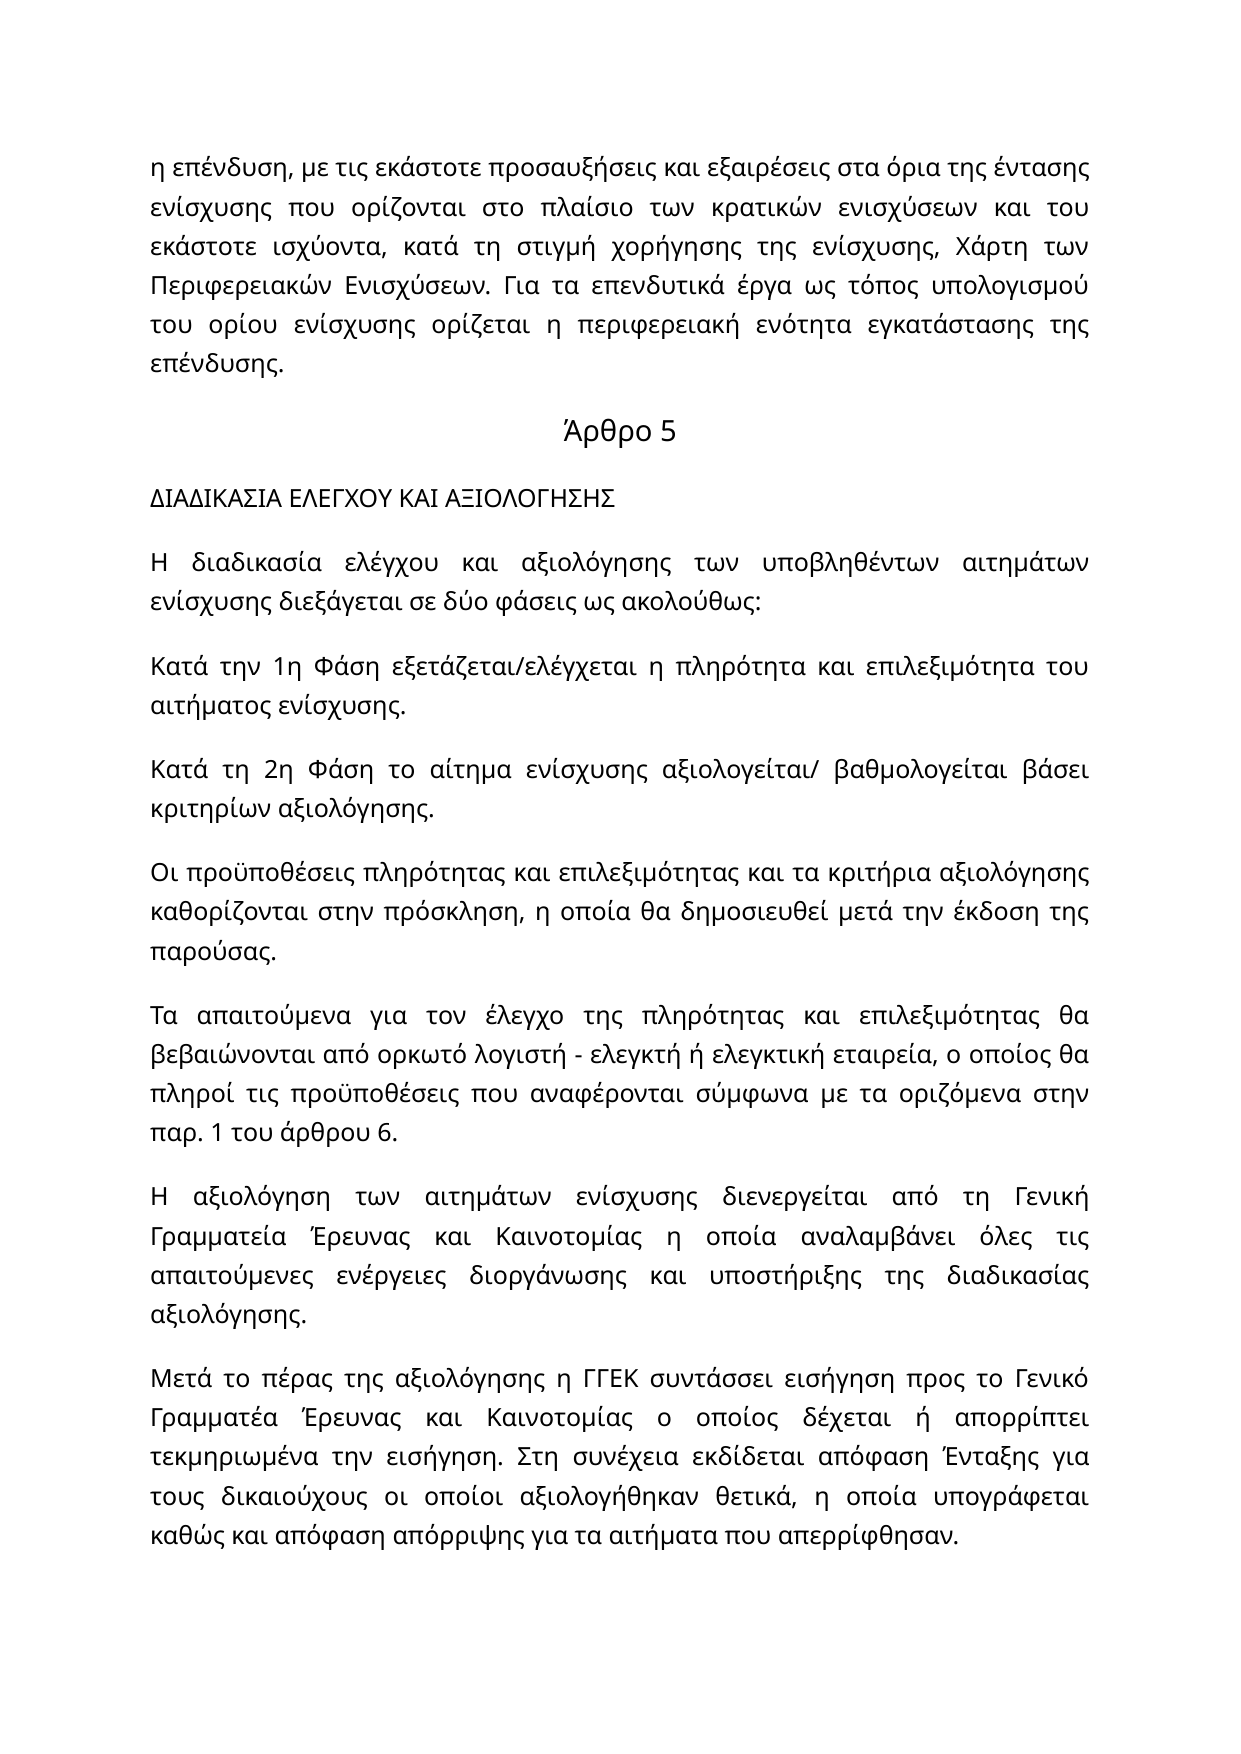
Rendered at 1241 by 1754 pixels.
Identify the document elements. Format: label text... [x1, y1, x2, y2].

text Τα απαιτούμενα για τον έλεγχο της πληρότητας και επιλεξιμότητας θα βεβαιώνονται από ορκωτό λογιστή - ελεγκτή ή ελεγκτική εταιρεία, ο οποίος θα πληροί τις προϋποθέσεις που αναφέρονται σύμφωνα με τα οριζόμενα στην παρ. 1 του άρθρου 6. [150, 997, 1090, 1149]
text Η διαδικασία ελέγχου και αξιολόγησης των υποβληθέντων αιτημάτων ενίσχυσης διεξάγεται σε δύο φάσεις ως ακολούθως: [150, 545, 1090, 618]
text η επένδυση, με τις εκάστοτε προσαυξήσεις και εξαιρέσεις στα όρια της έντασης ενίσχυσης που ορίζονται στο πλαίσιο των κρατικών ενισχύσεων και του εκάστοτε ισχύοντα, κατά τη στιγμή χορήγησης της ενίσχυσης, Χάρτη των Περιφερειακών Ενισχύσεων. Για τα επενδυτικά έργα ως τόπος υπολογισμού του ορίου ενίσχυσης ορίζεται η περιφερειακή ενότητα εγκατάστασης της επένδυσης. [150, 150, 1090, 380]
text Μετά το πέρας της αξιολόγησης η ΓΓΕΚ συντάσσει εισήγηση προς το Γενικό Γραμματέα Έρευνας και Καινοτομίας ο οποίος δέχεται ή απορρίπτει τεκμηριωμένα την εισήγηση. Στη συνέχεια εκδίδεται απόφαση Ένταξης για τους δικαιούχους οι οποίοι αξιολογήθηκαν θετικά, η οποία υπογράφεται καθώς και απόφαση απόρριψης για τα αιτήματα που απερρίφθησαν. [150, 1361, 1090, 1551]
subtitle Άρθρο 5 [150, 410, 1090, 450]
text Οι προϋποθέσεις πληρότητας και επιλεξιμότητας και τα κριτήρια αξιολόγησης καθορίζονται στην πρόσκληση, η οποία θα δημοσιευθεί μετά την έκδοση της παρούσας. [150, 855, 1090, 967]
text Κατά την 1η Φάση εξετάζεται/ελέγχεται η πληρότητα και επιλεξιμότητα του αιτήματος ενίσχυσης. [150, 648, 1090, 721]
text Κατά τη 2η Φάση το αίτημα ενίσχυσης αξιολογείται/ βαθμολογείται βάσει κριτηρίων αξιολόγησης. [150, 751, 1090, 825]
text ΔΙΑΔΙΚΑΣΙΑ ΕΛΕΓΧΟΥ ΚΑΙ ΑΞΙΟΛΟΓΗΣΗΣ [150, 481, 1090, 515]
text Η αξιολόγηση των αιτημάτων ενίσχυσης διενεργείται από τη Γενική Γραμματεία Έρευνας και Καινοτομίας η οποία αναλαμβάνει όλες τις απαιτούμενες ενέργειες διοργάνωσης και υποστήριξης της διαδικασίας αξιολόγησης. [150, 1179, 1090, 1331]
